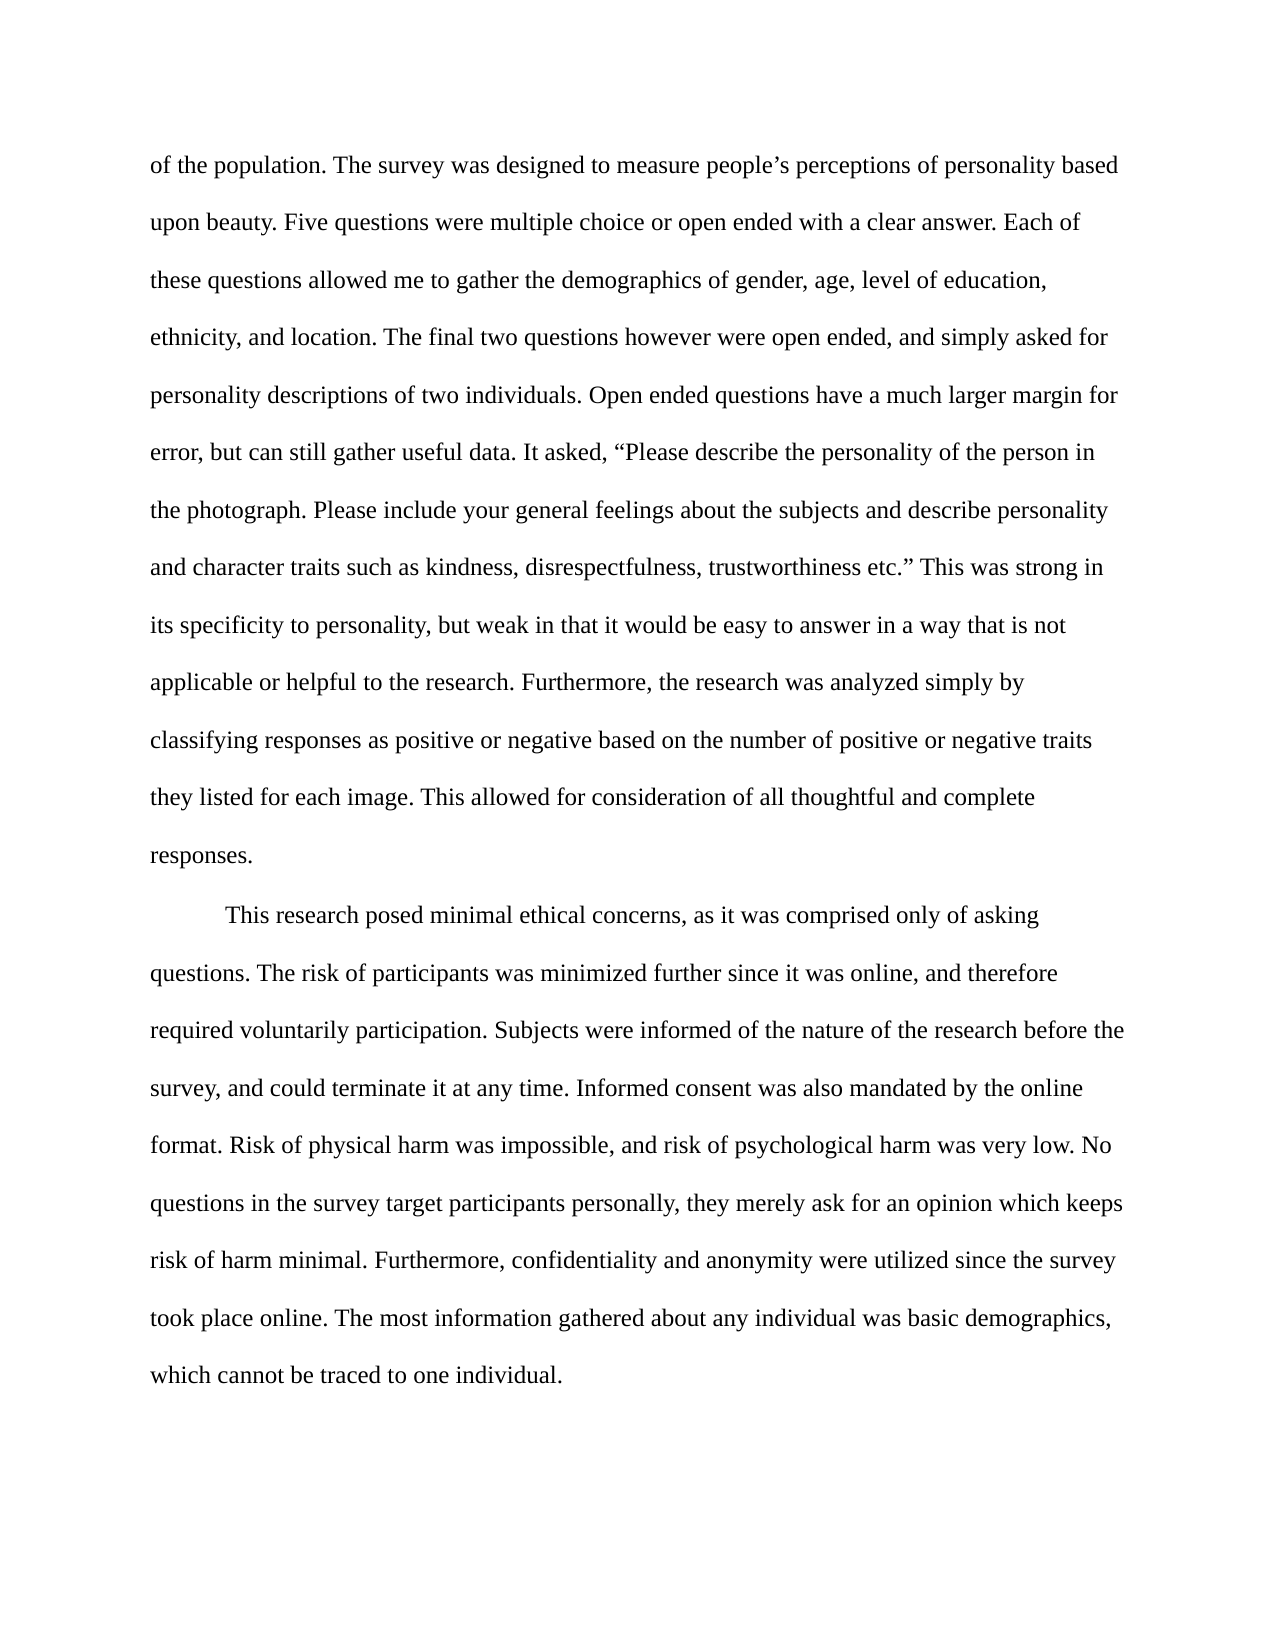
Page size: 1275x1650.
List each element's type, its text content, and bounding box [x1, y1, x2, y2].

subtitle of the population. The survey was designed to measure people’s perceptions of personality based upon beauty. Five questions were multiple choice or open ended with a clear answer. Each of these questions allowed me to gather the demographics of gender, age, level of education, ethnicity, and location. The final two questions however were open ended, and simply asked for personality descriptions of two individuals. Open ended questions have a much larger margin for error, but can still gather useful data. It asked, “Please describe the personality of the person in the photograph. Please include your general feelings about the subjects and describe personality and character traits such as kindness, disrespectfulness, trustworthiness etc.” This was strong in its specificity to personality, but weak in that it would be easy to answer in a way that is not applicable or helpful to the research. Furthermore, the research was analyzed simply by classifying responses as positive or negative based on the number of positive or negative traits they listed for each image. This allowed for consideration of all thoughtful and complete responses. [150, 150, 1125, 869]
subtitle This research posed minimal ethical concerns, as it was comprised only of asking questions. The risk of participants was minimized further since it was online, and therefore required voluntarily participation. Subjects were informed of the nature of the research before the survey, and could terminate it at any time. Informed consent was also mandated by the online format. Risk of physical harm was impossible, and risk of psychological harm was very low. No questions in the survey target participants personally, they merely ask for an opinion which keeps risk of harm minimal. Furthermore, confidentiality and anonymity were utilized since the survey took place online. The most information gathered about any individual was basic demographics, which cannot be traced to one individual. [150, 900, 1125, 1389]
